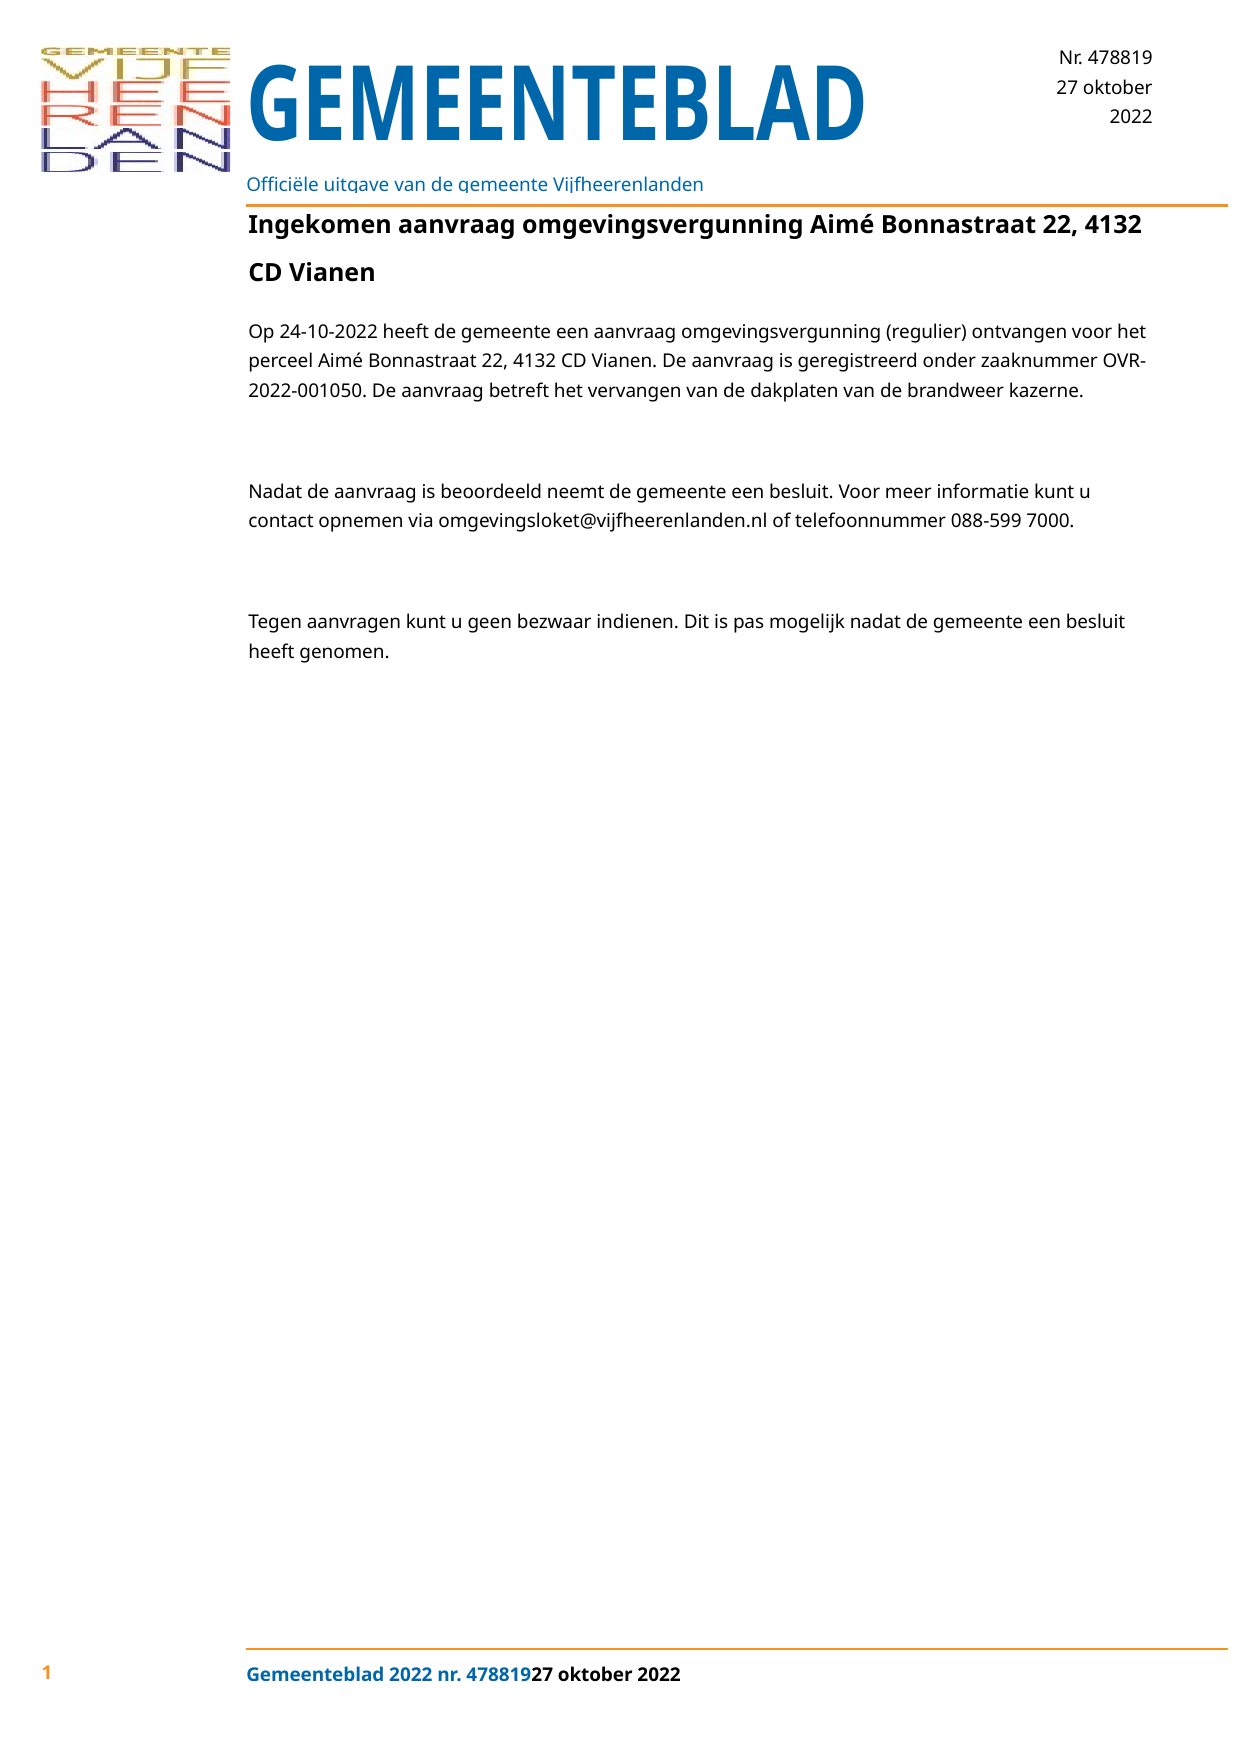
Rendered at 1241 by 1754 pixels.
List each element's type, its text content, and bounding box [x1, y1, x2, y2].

text Nadat de aanvraag is beoordeeld neemt de gemeente een besluit. Voor meer informatie kunt u contact opnemen via omgevingsloket@vijfheerenlanden.nl of telefoonnummer 088-599 7000. [248, 478, 1152, 533]
picture [41, 47, 231, 172]
text Op 24-10-2022 heeft de gemeente een aanvraag omgevingsvergunning (regulier) ontvangen voor het perceel Aimé Bonnastraat 22, 4132 CD Vianen. De aanvraag is geregistreerd onder zaaknummer OVR-2022-001050. De aanvraag betreft het vervangen van de dakplaten van de brandweer kazerne. [248, 318, 1152, 403]
text Tegen aanvragen kunt u geen bezwaar indienen. Dit is pas mogelijk nadat de gemeente een besluit heeft genomen. [248, 608, 1152, 664]
text Ingekomen aanvraag omgevingsvergunning Aimé Bonnastraat 22, 4132 CD Vianen [248, 207, 1152, 288]
